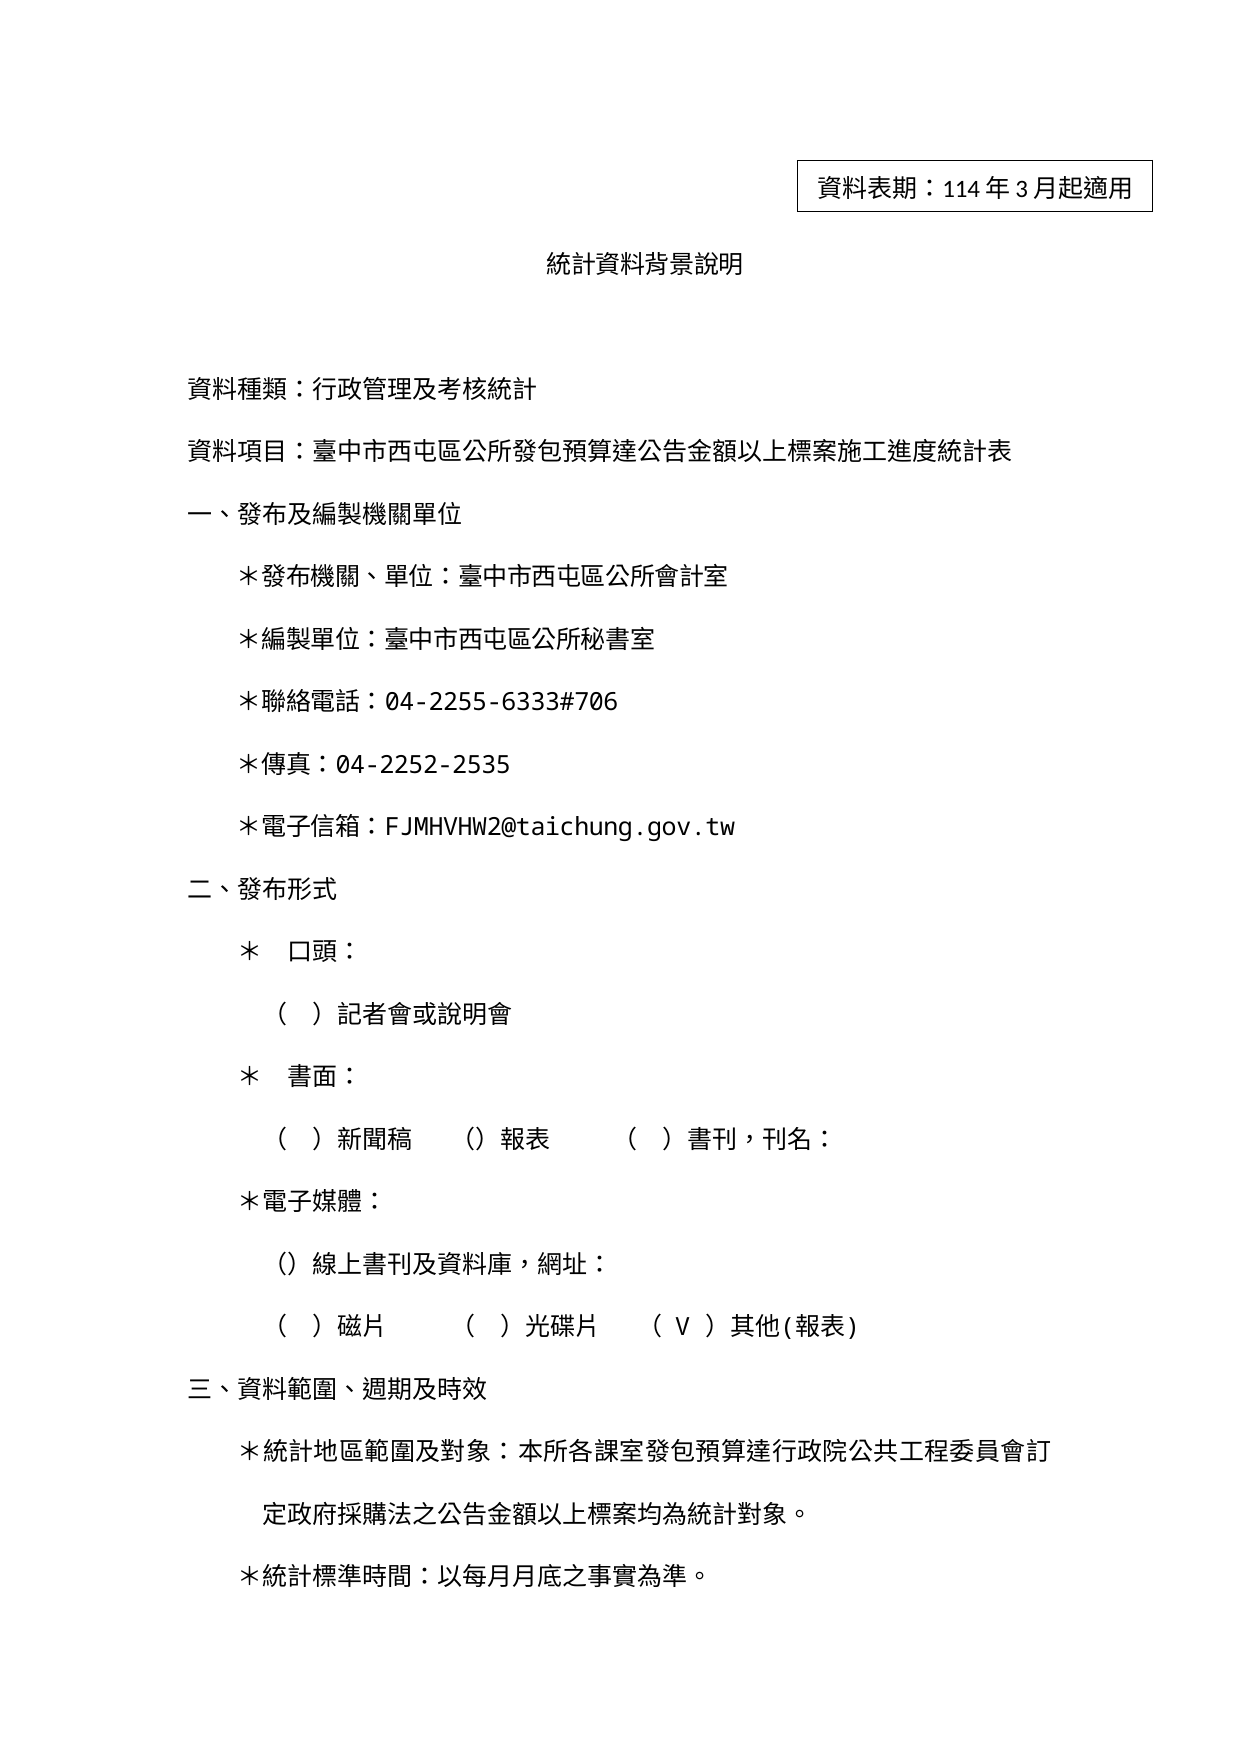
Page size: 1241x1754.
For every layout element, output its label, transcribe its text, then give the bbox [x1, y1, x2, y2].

text ＊編製單位：臺中市西屯區公所秘書室 [187, 596, 1053, 658]
text ＊電子信箱：FJMHVHW2@taichung.gov.tw [187, 783, 1053, 846]
text [798, 161, 1152, 211]
text ＊傳真：04-2252-2535 [187, 721, 1053, 783]
text （ ）磁片 （ ）光碟片 （ V ）其他(報表) [262, 1283, 1053, 1346]
text ＊統計標準時間：以每月月底之事實為準。 [237, 1533, 1053, 1596]
text （ ）新聞稿 （）報表 （ ）書刊，刊名： [262, 1096, 1053, 1158]
text ＊電子媒體： [237, 1158, 1053, 1221]
text 統計資料背景說明 [237, 221, 1053, 283]
text 一、發布及編製機關單位 [187, 471, 1053, 533]
list 書面： [237, 1033, 1053, 1096]
text 資料種類：行政管理及考核統計 [187, 346, 1053, 408]
text 資料表期：114年3月起適用 [813, 169, 1136, 203]
text ＊統計地區範圍及對象：本所各課室發包預算達行政院公共工程委員會訂定政府採購法之公告金額以上標案均為統計對象。 [237, 1408, 1053, 1533]
text （）線上書刊及資料庫，網址： [262, 1221, 1053, 1283]
list 口頭： [237, 908, 1053, 971]
text 資料項目：臺中市西屯區公所發包預算達公告金額以上標案施工進度統計表 [187, 408, 1053, 471]
text ＊發布機關、單位：臺中市西屯區公所會計室 [187, 533, 1053, 596]
text （ ）記者會或說明會 [262, 971, 1053, 1033]
text ＊聯絡電話：04-2255-6333#706 [187, 658, 1053, 721]
text 二、發布形式 [187, 846, 1053, 908]
text 三、資料範圍、週期及時效 [187, 1346, 1053, 1408]
